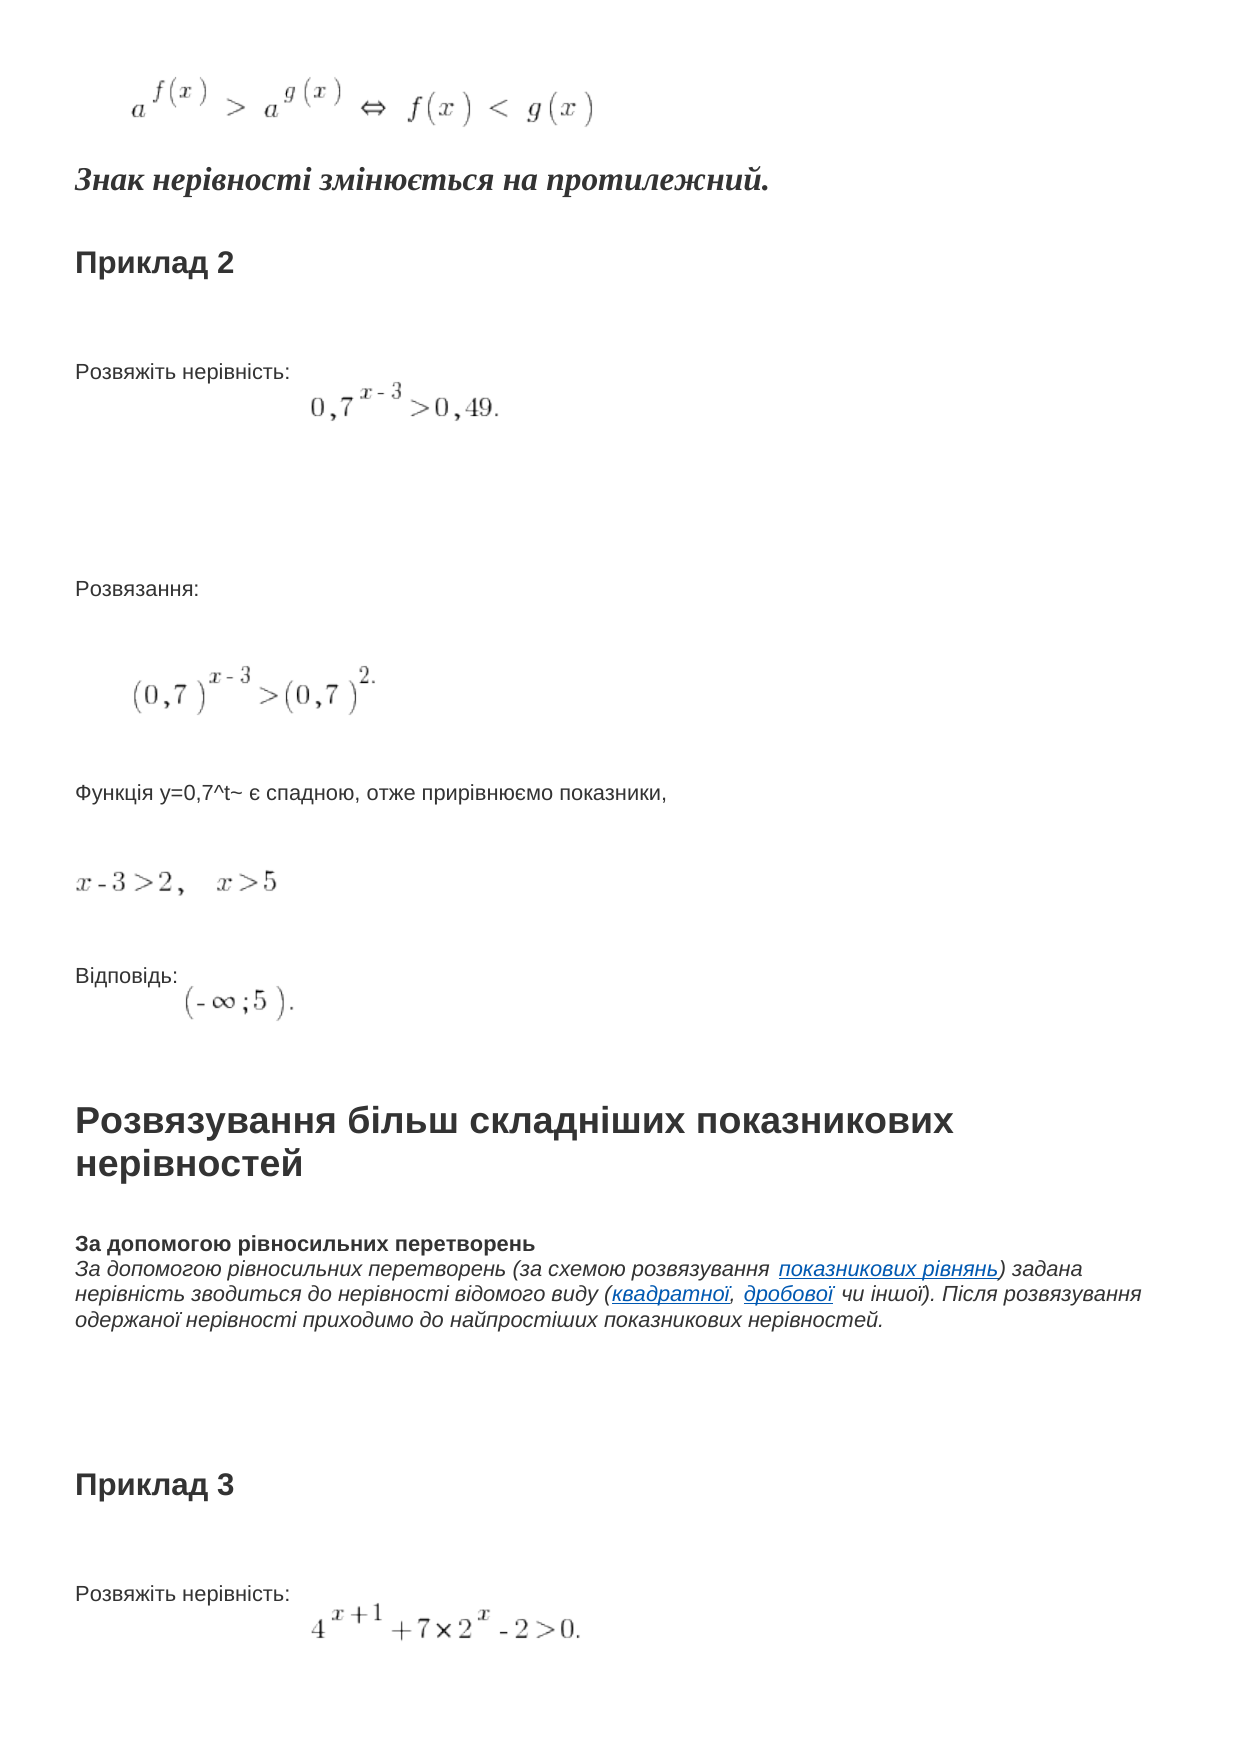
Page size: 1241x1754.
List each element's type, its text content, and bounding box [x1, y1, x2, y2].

text Відповідь: [75, 963, 1165, 1022]
text Розвяжіть нерівність: [75, 359, 1165, 426]
text Приклад 3 [75, 1466, 1165, 1502]
text Функція y=0,7^t~ є спадною, отже прирівнюємо показники, [75, 779, 1165, 805]
text За допомогою рівносильних перетворень (за схемою розвязування показникових рівнянь) задана нерівність зводиться до нерівності відомого виду (квадратної, дробової чи іншої). Після розвязування одержаної нерівності приходимо до найпростіших показникових нерівностей. [75, 1256, 1165, 1332]
text Приклад 2 [75, 244, 1165, 281]
text Знак нерівності змінюється на протилежний. [75, 159, 1165, 198]
text Розвязування більш складніших показникових нерівностей [75, 1098, 1165, 1184]
text Розвяжіть нерівність: [75, 1580, 1165, 1648]
text Розвязання: [75, 576, 1165, 601]
text За допомогою рівносильних перетворень [75, 1231, 1165, 1256]
